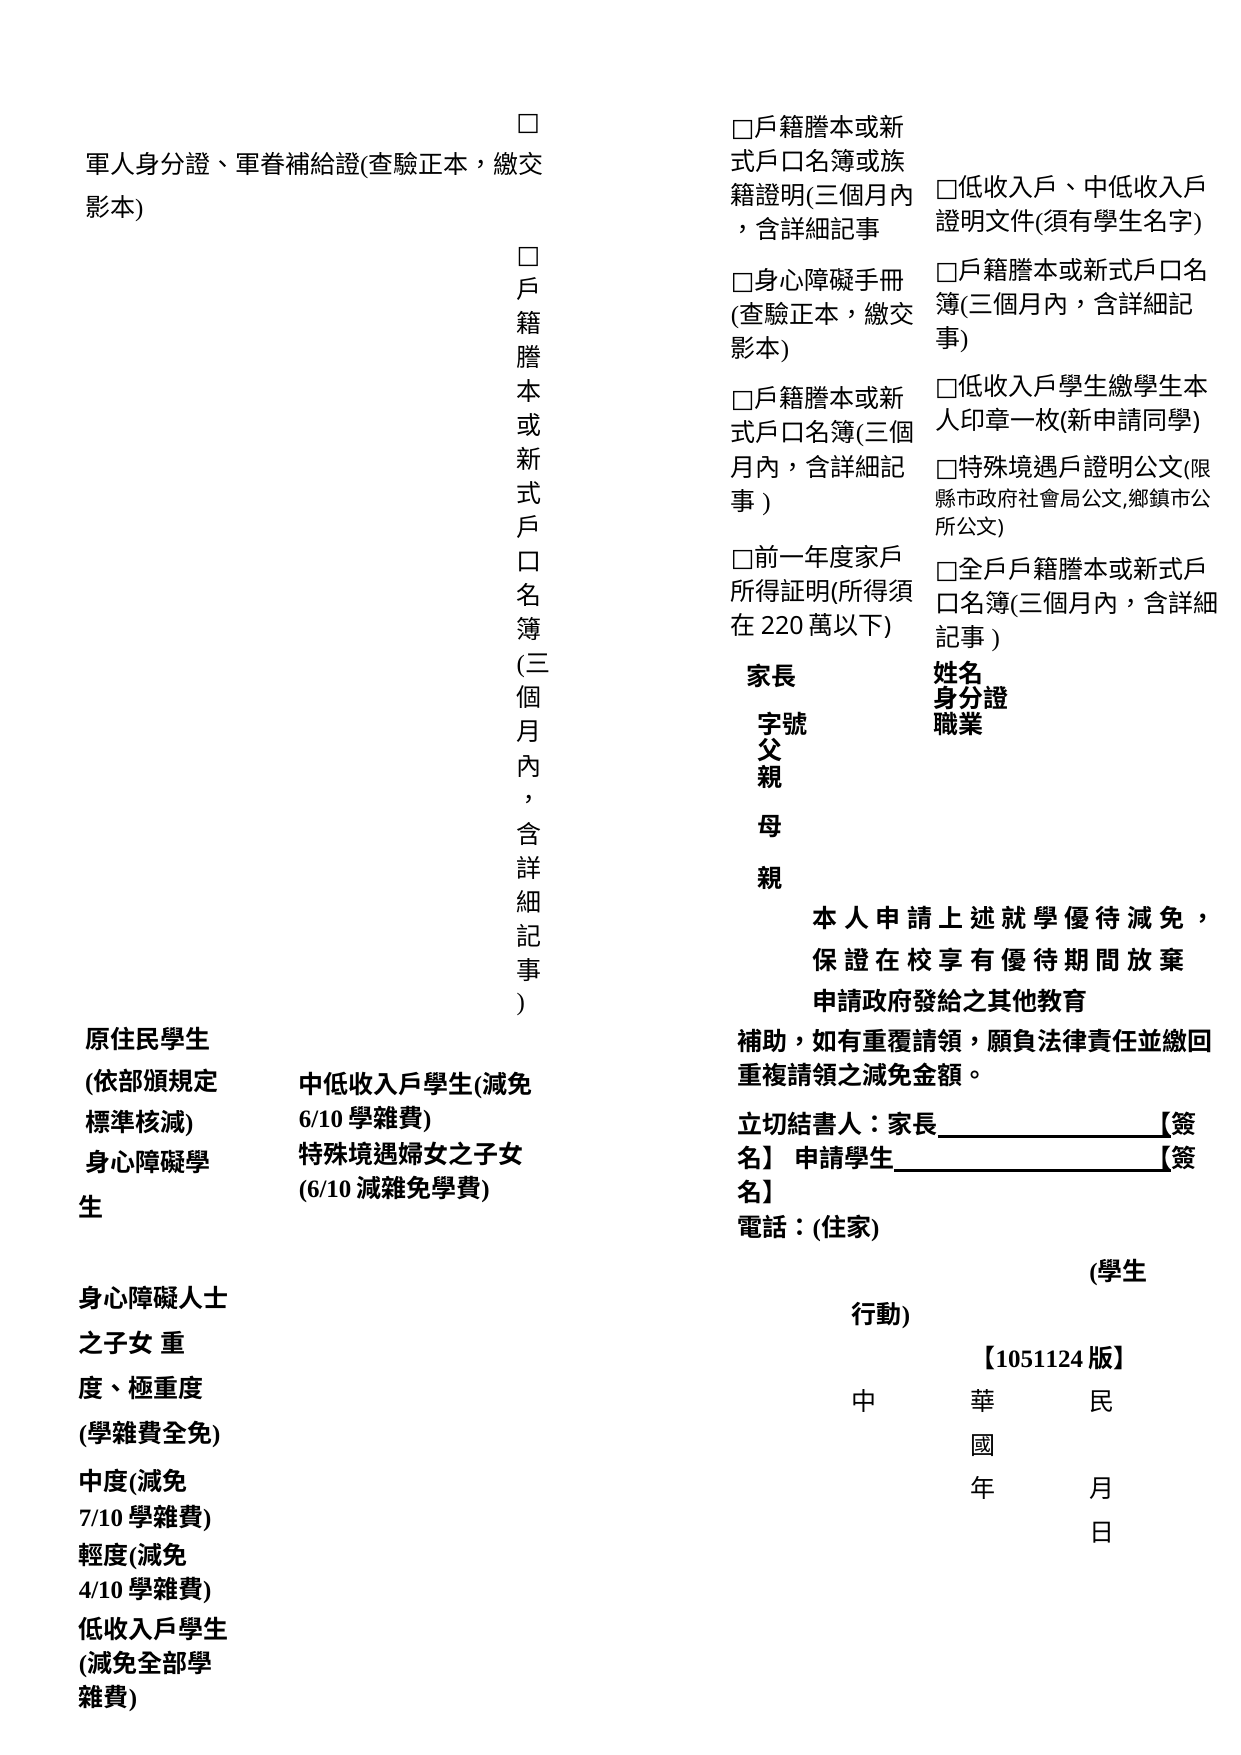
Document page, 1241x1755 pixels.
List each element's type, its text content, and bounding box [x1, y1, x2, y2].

text □身心障礙手冊(查驗正本，繳交影本) [731, 262, 920, 365]
text □特殊境遇戶證明公文(限縣市政府社會局公文,鄉鎮市公所公文) [935, 449, 1220, 541]
text 本 人 申 請 上 述 就 學 優 待 減 免 ， 保 證 在 校 享 有 優 待 期 間 放 棄 申請政府發給之其他教育 [813, 894, 1220, 1019]
text 中低收入戶學生(減免6/10學雜費) [298, 1067, 556, 1135]
text 補助，如有重覆請領，願負法律責任並繳回重複請領之減免金額。 [737, 1023, 1220, 1092]
text 中度(減免7/10學雜費) [78, 1461, 232, 1534]
text □戶籍謄本或新式戶口名簿(三個月內，含詳細記事) [935, 252, 1220, 354]
text □戶籍謄本或新式戶口名簿(三個月內，含詳細記事 ) [731, 381, 920, 517]
text □低收入戶學生繳學生本人印章一枚(新申請同學) [935, 368, 1220, 437]
text 身心障礙學生 身心障礙人士之子女 重度、極重度(學雜費全免) [78, 1145, 232, 1450]
text □戶籍謄本或新式戶口名簿或族籍證明(三個月內 ，含詳細記事 [731, 110, 920, 246]
text □前一年度家戶所得証明(所得須在220萬以下) [731, 539, 920, 641]
text □全戶戶籍謄本或新式戶口名簿(三個月內，含詳細記事 ) [935, 552, 1220, 654]
text □軍人身分證、軍眷補給證(查驗正本，繳交影本) [85, 96, 556, 226]
text 特殊境遇婦女之子女(6/10減雜免學費) [298, 1137, 556, 1205]
text 原住民學生(依部頒規定標準核減) [85, 1015, 232, 1140]
text □低收入戶、中低收入戶證明文件(須有學生名字) [935, 169, 1220, 238]
text 低收入戶學生(減免全部學雜費) [78, 1611, 232, 1713]
text 輕度(減免4/10學雜費) [78, 1537, 232, 1605]
text 家長 姓名 身分證字號 職業 父 [746, 661, 1008, 766]
text □戶籍謄本或新式戶口名簿(三個月內，含詳細記事 ) [516, 237, 556, 1015]
text 立切結書人：家長 【簽名】 申請學生 【簽名】 [737, 1107, 1220, 1209]
text 電話：(住家) (學生行動) 【1051124版】 中 華 民 國 年 月 日 [737, 1210, 1153, 1549]
